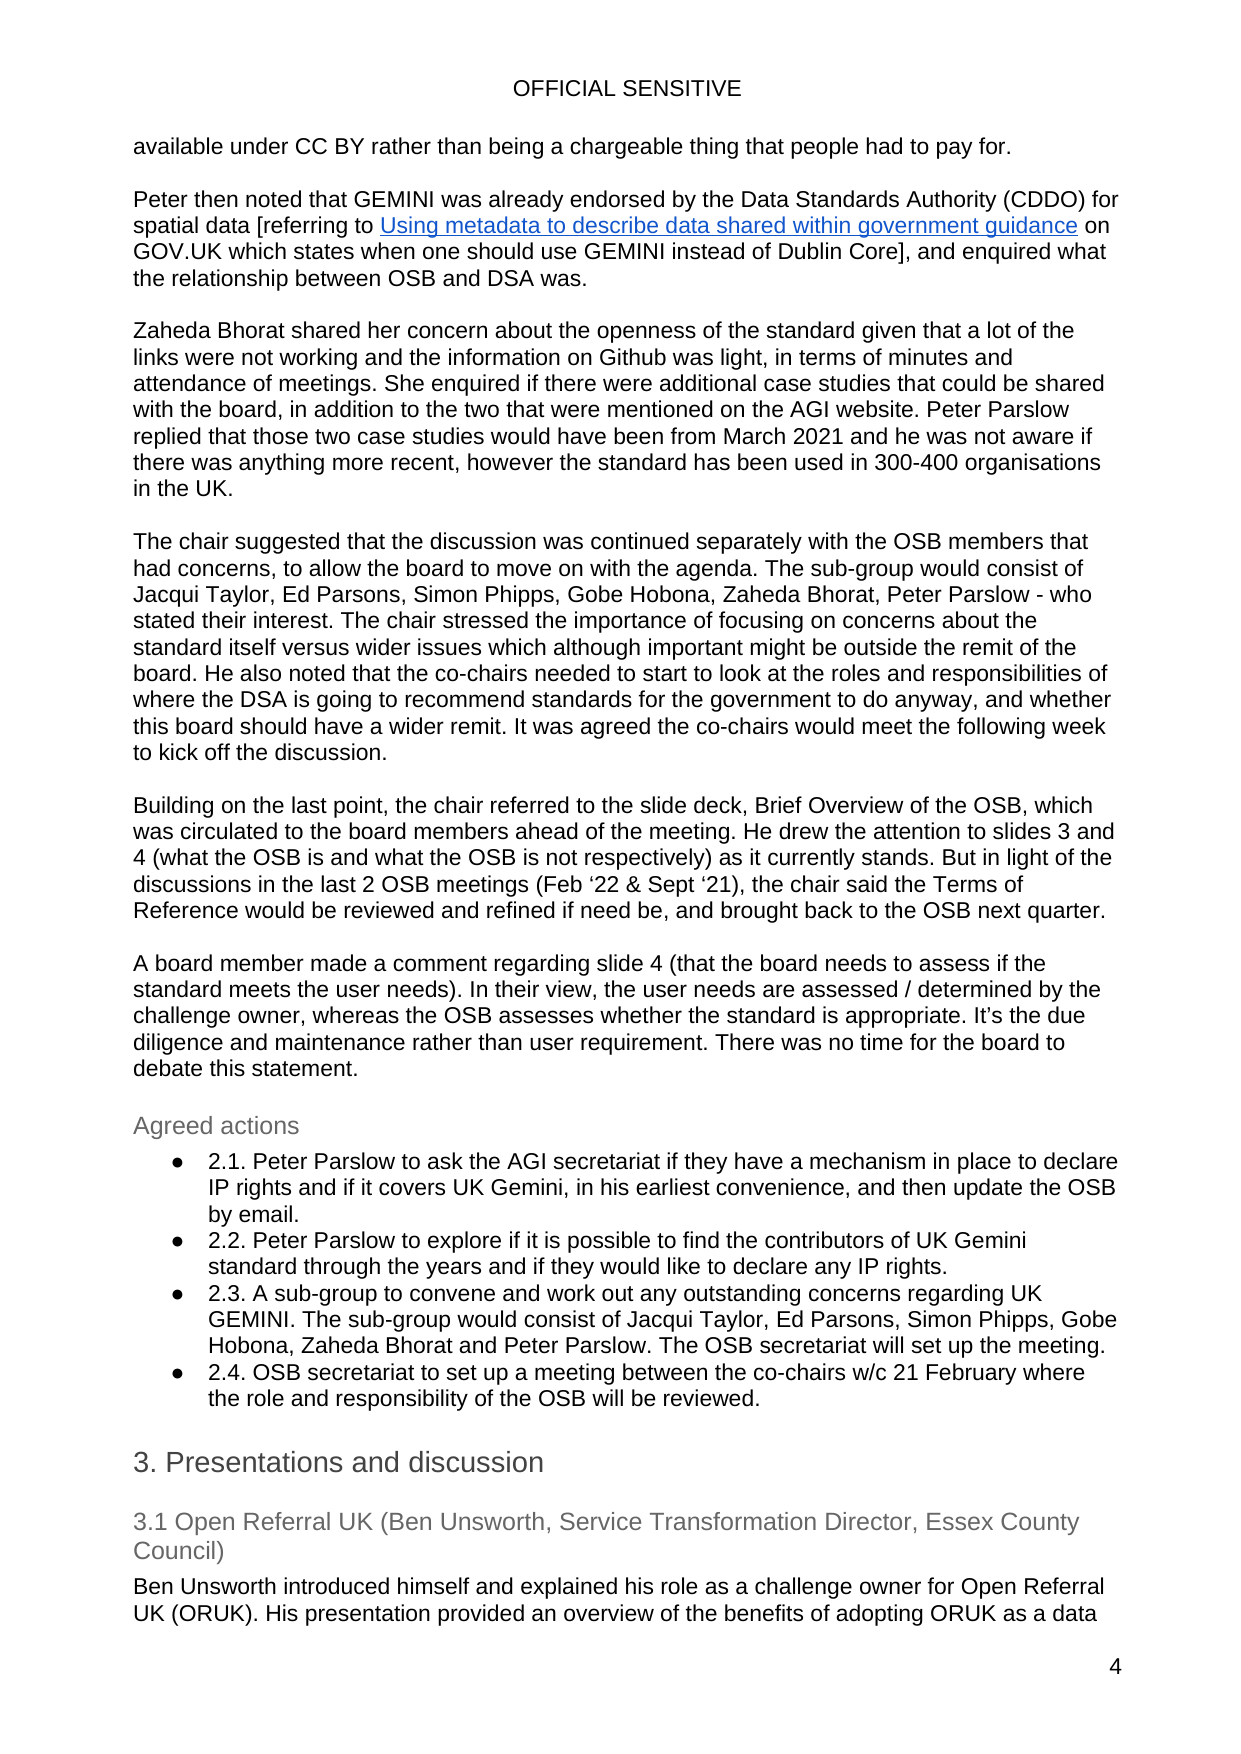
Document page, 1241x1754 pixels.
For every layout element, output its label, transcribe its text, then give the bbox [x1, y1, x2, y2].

subtitle Agreed actions [133, 1111, 1122, 1139]
list 2.2. Peter Parslow to explore if it is possible to find the contributors of UK Gemini standard through the years and if they would like to declare any IP rights. [170, 1227, 1122, 1279]
subtitle 3. Presentations and discussion [133, 1445, 1122, 1478]
text A board member made a comment regarding slide 4 (that the board needs to assess if the standard meets the user needs). In their view, the user needs are assessed / determined by the challenge owner, whereas the OSB assesses whether the standard is appropriate. It’s the due diligence and maintenance rather than user requirement. There was no time for the board to debate this statement. [133, 950, 1122, 1082]
text Peter then noted that GEMINI was already endorsed by the Data Standards Authority (CDDO) for spatial data [referring to Using metadata to describe data shared within government guidance on GOV.UK which states when one should use GEMINI instead of Dublin Core], and enquired what the relationship between OSB and DSA was. [133, 186, 1122, 291]
list 2.4. OSB secretariat to set up a meeting between the co-chairs w/c 21 February where the role and responsibility of the OSB will be reviewed. [170, 1359, 1122, 1411]
text Building on the last point, the chair referred to the slide deck, Brief Overview of the OSB, which was circulated to the board members ahead of the meeting. He drew the attention to slides 3 and 4 (what the OSB is and what the OSB is not respectively) as it currently stands. But in light of the discussions in the last 2 OSB meetings (Feb ‘22 & Sept ‘21), the chair said the Terms of Reference would be reviewed and refined if need be, and brought back to the OSB next quarter. [133, 792, 1122, 923]
subtitle 3.1 Open Referral UK (Ben Unsworth, Service Transformation Director, Essex County Council) [133, 1507, 1122, 1565]
list 2.1. Peter Parslow to ask the AGI secretariat if they have a mechanism in place to declare IP rights and if it covers UK Gemini, in his earliest convenience, and then update the OSB by email. [170, 1148, 1122, 1227]
text Zaheda Bhorat shared her concern about the openness of the standard given that a lot of the links were not working and the information on Github was light, in terms of minutes and attendance of meetings. She enquired if there were additional case studies that could be shared with the board, in addition to the two that were mentioned on the AGI website. Peter Parslow replied that those two case studies would have been from March 2021 and he was not aware if there was anything more recent, however the standard has been used in 300-400 organisations in the UK. [133, 317, 1122, 502]
text The chair suggested that the discussion was continued separately with the OSB members that had concerns, to allow the board to move on with the agenda. The sub-group would consist of Jacqui Taylor, Ed Parsons, Simon Phipps, Gobe Hobona, Zaheda Bhorat, Peter Parslow - who stated their interest. The chair stressed the importance of focusing on concerns about the standard itself versus wider issues which although important might be outside the remit of the board. He also noted that the co-chairs needed to start to look at the roles and responsibilities of where the DSA is going to recommend standards for the government to do anyway, and whether this board should have a wider remit. It was agreed the co-chairs would meet the following week to kick off the discussion. [133, 528, 1122, 765]
text Ben Unsworth introduced himself and explained his role as a challenge owner for Open Referral UK (ORUK). His presentation provided an overview of the benefits of adopting ORUK as a data [133, 1573, 1122, 1626]
text available under CC BY rather than being a chargeable thing that people had to pay for. [133, 133, 1122, 159]
list 2.3. A sub-group to convene and work out any outstanding concerns regarding UK GEMINI. The sub-group would consist of Jacqui Taylor, Ed Parsons, Simon Phipps, Gobe Hobona, Zaheda Bhorat and Peter Parslow. The OSB secretariat will set up the meeting. [170, 1279, 1122, 1359]
